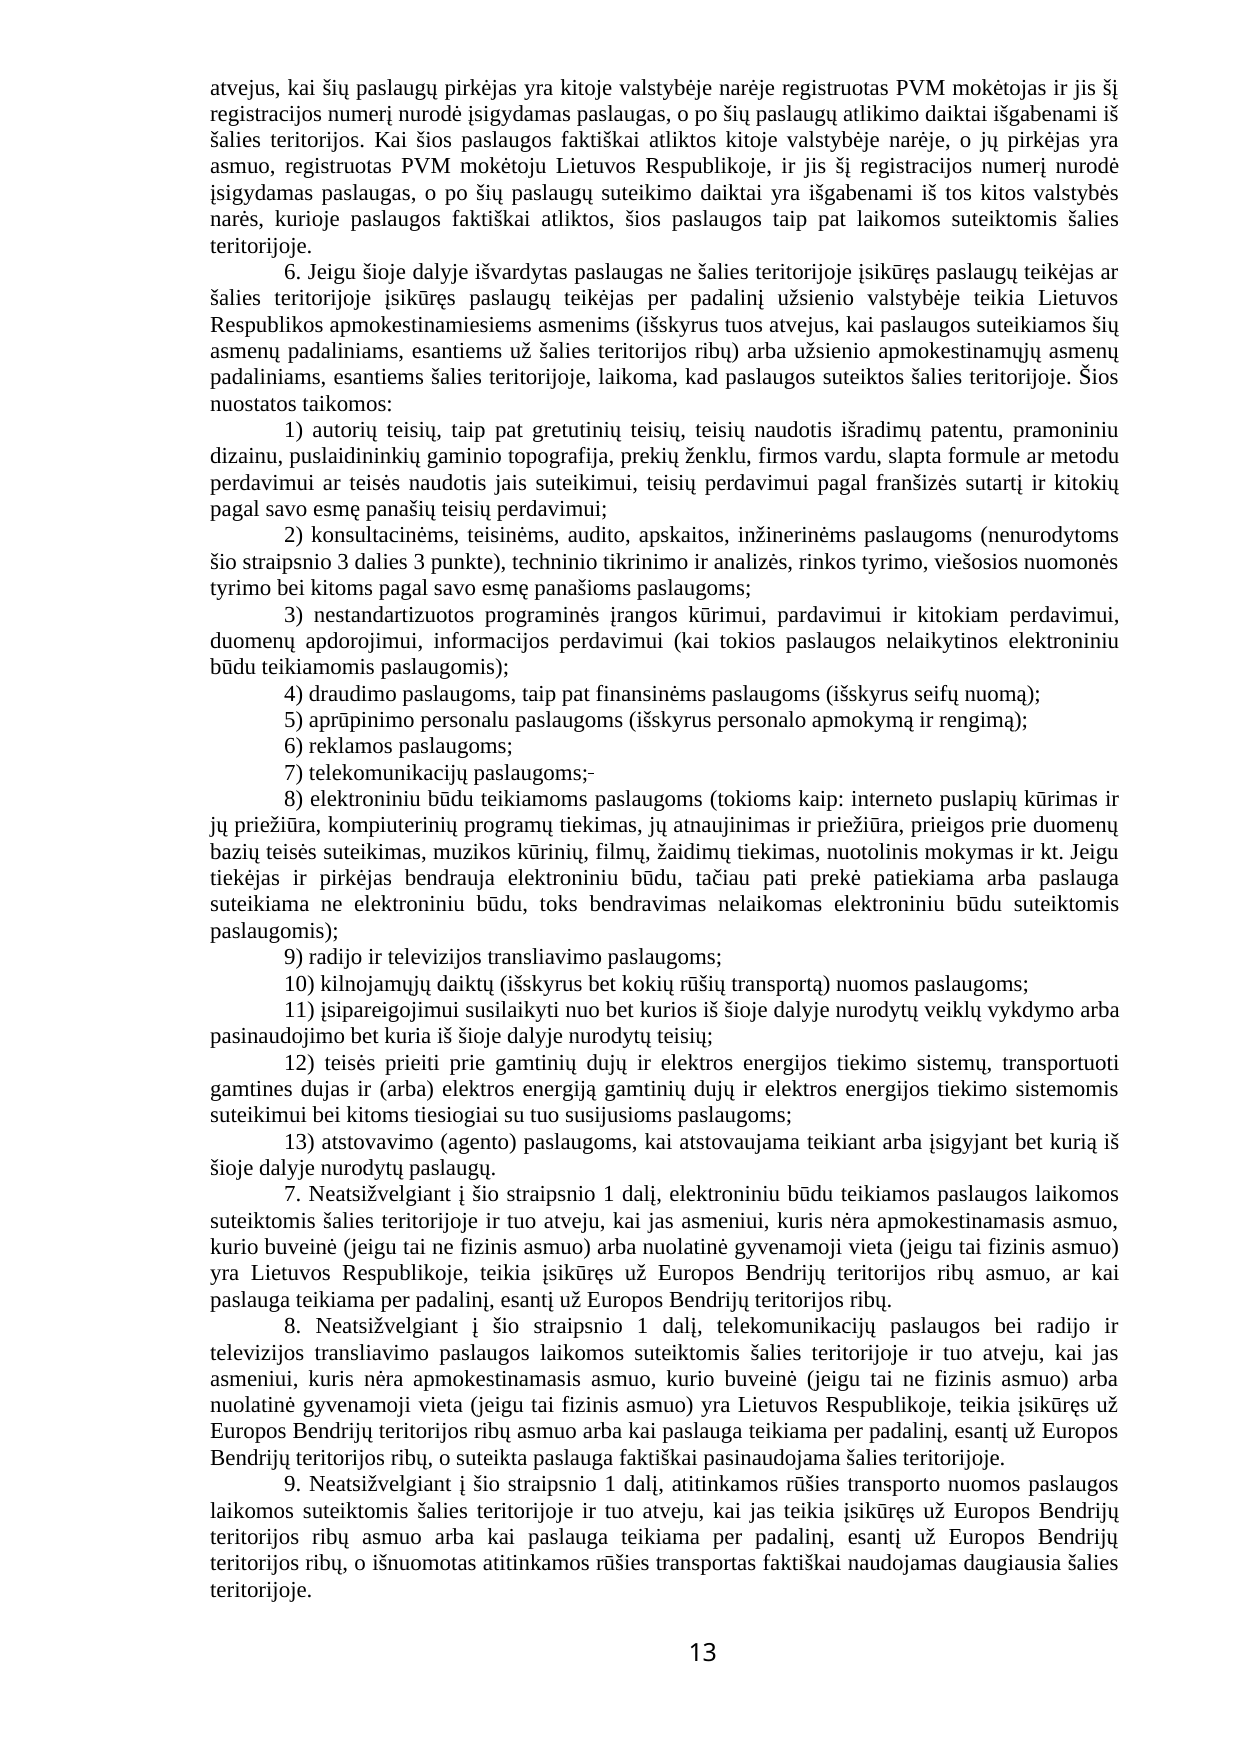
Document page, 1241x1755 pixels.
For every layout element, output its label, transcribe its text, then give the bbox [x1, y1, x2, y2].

text 7. Neatsižvelgiant į šio straipsnio 1 dalį, elektroniniu būdu teikiamos paslaugos laikomos suteiktomis šalies teritorijoje ir tuo atveju, kai jas asmeniui, kuris nėra apmokestinamasis asmuo, kurio buveinė (jeigu tai ne fizinis asmuo) arba nuolatinė gyvenamoji vieta (jeigu tai fizinis asmuo) yra Lietuvos Respublikoje, teikia įsikūręs už Europos Bendrijų teritorijos ribų asmuo, ar kai paslauga teikiama per padalinį, esantį už Europos Bendrijų teritorijos ribų. [210, 1180, 1120, 1312]
text 8) elektroniniu būdu teikiamoms paslaugoms (tokioms kaip: interneto puslapių kūrimas ir jų priežiūra, kompiuterinių programų tiekimas, jų atnaujinimas ir priežiūra, prieigos prie duomenų bazių teisės suteikimas, muzikos kūrinių, filmų, žaidimų tiekimas, nuotolinis mokymas ir kt. Jeigu tiekėjas ir pirkėjas bendrauja elektroniniu būdu, tačiau pati prekė patiekiama arba paslauga suteikiama ne elektroniniu būdu, toks bendravimas nelaikomas elektroniniu būdu suteiktomis paslaugomis); [210, 785, 1120, 943]
text 8. Neatsižvelgiant į šio straipsnio 1 dalį, telekomunikacijų paslaugos bei radijo ir televizijos transliavimo paslaugos laikomos suteiktomis šalies teritorijoje ir tuo atveju, kai jas asmeniui, kuris nėra apmokestinamasis asmuo, kurio buveinė (jeigu tai ne fizinis asmuo) arba nuolatinė gyvenamoji vieta (jeigu tai fizinis asmuo) yra Lietuvos Respublikoje, teikia įsikūręs už Europos Bendrijų teritorijos ribų asmuo arba kai paslauga teikiama per padalinį, esantį už Europos Bendrijų teritorijos ribų, o suteikta paslauga faktiškai pasinaudojama šalies teritorijoje. [210, 1312, 1120, 1470]
text 6) reklamos paslaugoms; [210, 732, 1120, 759]
text 5) aprūpinimo personalu paslaugoms (išskyrus personalo apmokymą ir rengimą); [210, 706, 1120, 732]
text 7) telekomunikacijų paslaugoms; [210, 759, 1120, 785]
text 4) draudimo paslaugoms, taip pat finansinėms paslaugoms (išskyrus seifų nuomą); [210, 680, 1120, 706]
text 6. Jeigu šioje dalyje išvardytas paslaugas ne šalies teritorijoje įsikūręs paslaugų teikėjas ar šalies teritorijoje įsikūręs paslaugų teikėjas per padalinį užsienio valstybėje teikia Lietuvos Respublikos apmokestinamiesiems asmenims (išskyrus tuos atvejus, kai paslaugos suteikiamos šių asmenų padaliniams, esantiems už šalies teritorijos ribų) arba užsienio apmokestinamųjų asmenų padaliniams, esantiems šalies teritorijoje, laikoma, kad paslaugos suteiktos šalies teritorijoje. Šios nuostatos taikomos: [210, 258, 1120, 416]
text 12) teisės prieiti prie gamtinių dujų ir elektros energijos tiekimo sistemų, transportuoti gamtines dujas ir (arba) elektros energiją gamtinių dujų ir elektros energijos tiekimo sistemomis suteikimui bei kitoms tiesiogiai su tuo susijusioms paslaugoms; [210, 1049, 1120, 1128]
text atvejus, kai šių paslaugų pirkėjas yra kitoje valstybėje narėje registruotas PVM mokėtojas ir jis šį registracijos numerį nurodė įsigydamas paslaugas, o po šių paslaugų atlikimo daiktai išgabenami iš šalies teritorijos. Kai šios paslaugos faktiškai atliktos kitoje valstybėje narėje, o jų pirkėjas yra asmuo, registruotas PVM mokėtoju Lietuvos Respublikoje, ir jis šį registracijos numerį nurodė įsigydamas paslaugas, o po šių paslaugų suteikimo daiktai yra išgabenami iš tos kitos valstybės narės, kurioje paslaugos faktiškai atliktos, šios paslaugos taip pat laikomos suteiktomis šalies teritorijoje. [210, 73, 1120, 258]
text 11) įsipareigojimui susilaikyti nuo bet kurios iš šioje dalyje nurodytų veiklų vykdymo arba pasinaudojimo bet kuria iš šioje dalyje nurodytų teisių; [210, 996, 1120, 1049]
text 2) konsultacinėms, teisinėms, audito, apskaitos, inžinerinėms paslaugoms (nenurodytoms šio straipsnio 3 dalies 3 punkte), techninio tikrinimo ir analizės, rinkos tyrimo, viešosios nuomonės tyrimo bei kitoms pagal savo esmę panašioms paslaugoms; [210, 522, 1120, 601]
text 9) radijo ir televizijos transliavimo paslaugoms; [210, 943, 1120, 969]
text 3) nestandartizuotos programinės įrangos kūrimui, pardavimui ir kitokiam perdavimui, duomenų apdorojimui, informacijos perdavimui (kai tokios paslaugos nelaikytinos elektroniniu būdu teikiamomis paslaugomis); [210, 601, 1120, 680]
text 10) kilnojamųjų daiktų (išskyrus bet kokių rūšių transportą) nuomos paslaugoms; [210, 969, 1120, 996]
text 13) atstovavimo (agento) paslaugoms, kai atstovaujama teikiant arba įsigyjant bet kurią iš šioje dalyje nurodytų paslaugų. [210, 1128, 1120, 1180]
text 9. Neatsižvelgiant į šio straipsnio 1 dalį, atitinkamos rūšies transporto nuomos paslaugos laikomos suteiktomis šalies teritorijoje ir tuo atveju, kai jas teikia įsikūręs už Europos Bendrijų teritorijos ribų asmuo arba kai paslauga teikiama per padalinį, esantį už Europos Bendrijų teritorijos ribų, o išnuomotas atitinkamos rūšies transportas faktiškai naudojamas daugiausia šalies teritorijoje. [210, 1470, 1120, 1602]
text 1) autorių teisių, taip pat gretutinių teisių, teisių naudotis išradimų patentu, pramoniniu dizainu, puslaidininkių gaminio topografija, prekių ženklu, firmos vardu, slapta formule ar metodu perdavimui ar teisės naudotis jais suteikimui, teisių perdavimui pagal franšizės sutartį ir kitokių pagal savo esmę panašių teisių perdavimui; [210, 416, 1120, 522]
